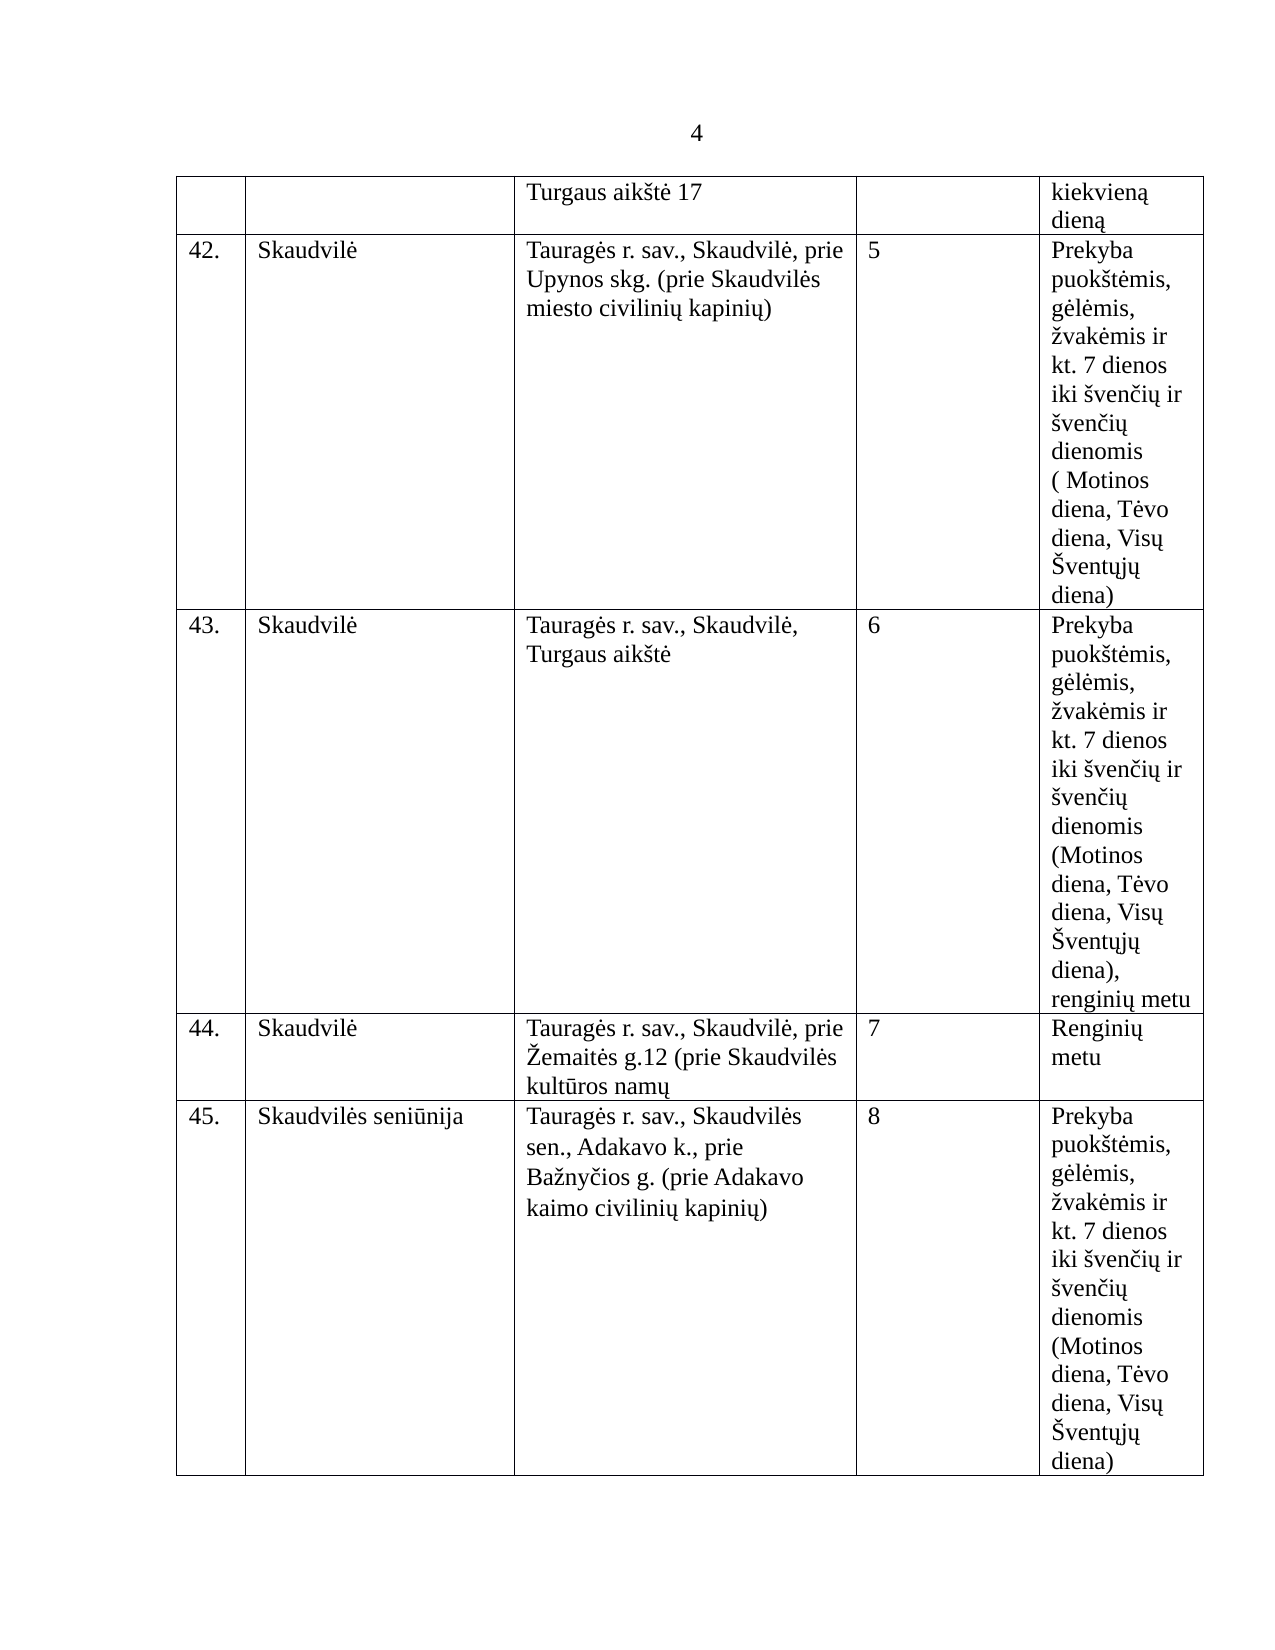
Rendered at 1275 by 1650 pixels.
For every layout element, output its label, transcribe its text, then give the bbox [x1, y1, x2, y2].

table_cell 5 [857, 235, 1039, 609]
table_cell [246, 177, 514, 234]
table_cell Skaudvilė [246, 610, 514, 1012]
table_cell Turgaus aikštė 17 [515, 177, 856, 234]
table_cell Prekyba puokštėmis, gėlėmis, žvakėmis ir kt. 7 dienos iki švenčių ir švenčių dienomis (Motinos diena, Tėvo diena, Visų Šventųjų diena) [1040, 1101, 1203, 1474]
table_cell [177, 177, 245, 234]
table_cell 8 [857, 1101, 1039, 1474]
table_cell Tauragės r. sav., Skaudvilė, prie Žemaitės g.12 (prie Skaudvilės kultūros namų [515, 1014, 856, 1100]
table_cell Prekyba puokštėmis, gėlėmis, žvakėmis ir kt. 7 dienos iki švenčių ir švenčių dienomis ( Motinos diena, Tėvo diena, Visų Šventųjų diena) [1040, 235, 1203, 609]
table_cell 6 [857, 610, 1039, 1012]
table_cell 45. [177, 1101, 245, 1474]
table_cell Tauragės r. sav., Skaudvilė, prie Upynos skg. (prie Skaudvilės miesto civilinių kapinių) [515, 235, 856, 609]
table_cell Tauragės r. sav., Skaudvilės sen., Adakavo k., prie Bažnyčios g. (prie Adakavo kaimo civilinių kapinių) [515, 1101, 856, 1474]
table_cell [857, 177, 1039, 234]
table_cell 44. [177, 1014, 245, 1100]
table_cell Tauragės r. sav., Skaudvilė, Turgaus aikštė [515, 610, 856, 1012]
table_cell kiekvieną dieną [1040, 177, 1203, 234]
table_cell 42. [177, 235, 245, 609]
table_cell Prekyba puokštėmis, gėlėmis, žvakėmis ir kt. 7 dienos iki švenčių ir švenčių dienomis (Motinos diena, Tėvo diena, Visų Šventųjų diena), renginių metu [1040, 610, 1203, 1012]
table_cell Skaudvilės seniūnija [246, 1101, 514, 1474]
table_cell 43. [177, 610, 245, 1012]
table_cell Skaudvilė [246, 1014, 514, 1100]
table_cell 7 [857, 1014, 1039, 1100]
table_cell Skaudvilė [246, 235, 514, 609]
table_cell Renginių metu [1040, 1014, 1203, 1100]
